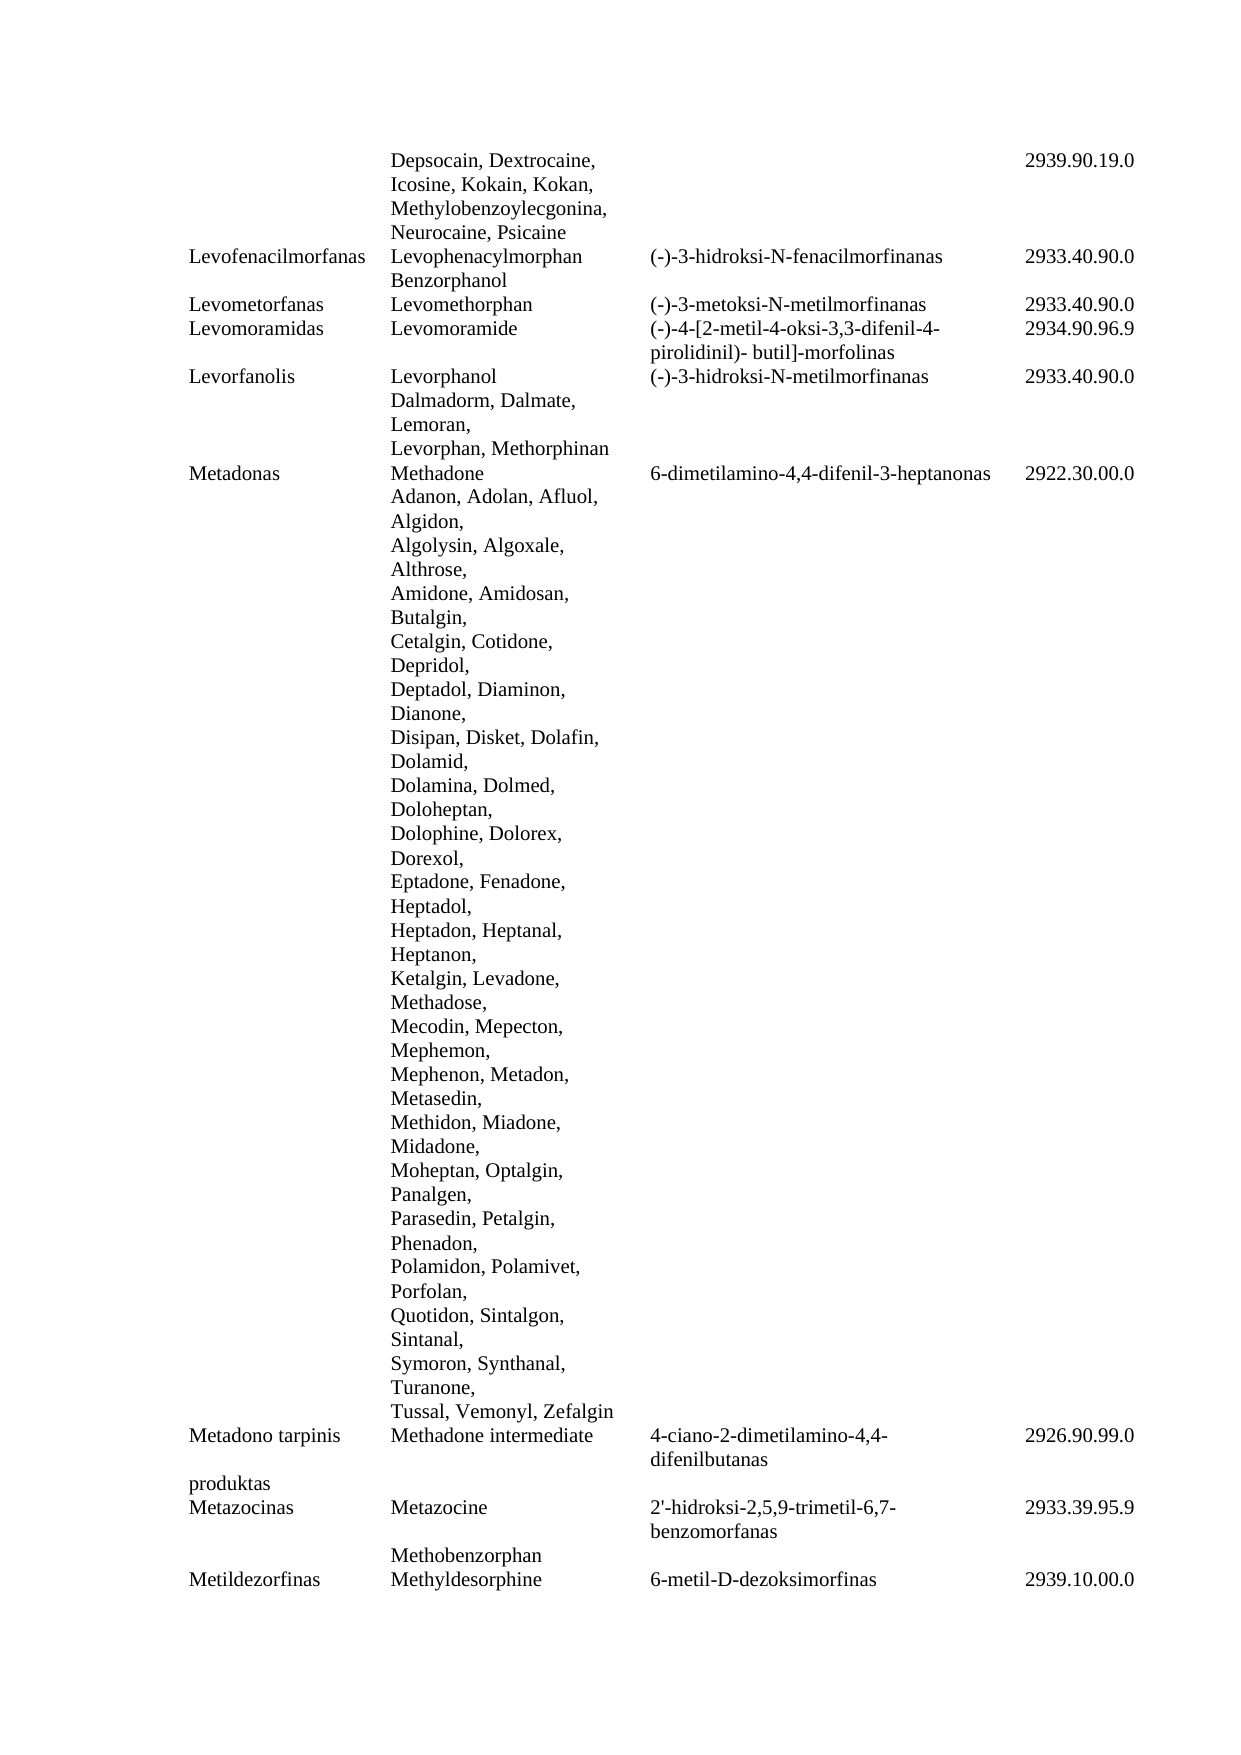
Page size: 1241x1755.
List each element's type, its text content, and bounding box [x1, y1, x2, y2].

table_cell [1014, 220, 1181, 244]
table_cell [177, 725, 379, 773]
table_cell 2'-hidroksi-2,5,9-trimetil-6,7-benzomorfanas [639, 1495, 1014, 1543]
table_cell [639, 1206, 1014, 1254]
table_cell Symoron, Synthanal, Turanone, [379, 1351, 639, 1399]
table_cell [1014, 1014, 1181, 1062]
table_cell Metazocine [379, 1495, 639, 1543]
table_cell [1014, 821, 1181, 869]
table_cell [639, 388, 1014, 436]
table_cell 2939.10.00.0 [1014, 1567, 1181, 1591]
table_cell [177, 966, 379, 1014]
table_cell [177, 629, 379, 677]
table_cell Dolamina, Dolmed, Doloheptan, [379, 773, 639, 821]
table_cell [177, 1399, 379, 1423]
table_cell Ketalgin, Levadone, Methadose, [379, 966, 639, 1014]
table_cell [177, 1255, 379, 1303]
table_cell Mephenon, Metadon, Metasedin, [379, 1062, 639, 1110]
table_cell Metazocinas [177, 1495, 379, 1543]
table_cell 4-ciano-2-dimetilamino-4,4-difenilbutanas [639, 1423, 1014, 1471]
table_cell [1014, 1399, 1181, 1423]
table_cell [1014, 1255, 1181, 1303]
table_cell [1014, 1062, 1181, 1110]
table_cell [1014, 773, 1181, 821]
table_cell Levofenacilmorfanas [177, 244, 379, 268]
table_cell Methyldesorphine [379, 1567, 639, 1591]
table_cell [177, 1303, 379, 1351]
table_cell [1014, 629, 1181, 677]
table_cell [639, 1543, 1014, 1567]
table_cell 6-dimetilamino-4,4-difenil-3-heptanonas [639, 460, 1014, 484]
table_cell Cetalgin, Cotidone, Depridol, [379, 629, 639, 677]
table_cell [1014, 581, 1181, 629]
table_cell [177, 436, 379, 460]
table_cell [177, 773, 379, 821]
table_cell [639, 1351, 1014, 1399]
table_cell [1014, 966, 1181, 1014]
table_cell [1014, 196, 1181, 220]
table_cell [639, 773, 1014, 821]
table_cell [639, 220, 1014, 244]
table_cell [639, 629, 1014, 677]
table_cell [639, 918, 1014, 966]
table_cell [177, 388, 379, 436]
table_cell Polamidon, Polamivet, Porfolan, [379, 1255, 639, 1303]
table_cell [639, 148, 1014, 172]
table_cell [1014, 172, 1181, 196]
table_cell 2933.40.90.0 [1014, 292, 1181, 316]
table_cell Adanon, Adolan, Afluol, Algidon, [379, 485, 639, 533]
table_cell [177, 1351, 379, 1399]
table_cell [639, 581, 1014, 629]
table_cell [177, 1206, 379, 1254]
table_cell Levomethorphan [379, 292, 639, 316]
table_cell Metadonas [177, 460, 379, 484]
table_cell [639, 821, 1014, 869]
table_cell Methidon, Miadone, Midadone, [379, 1110, 639, 1158]
table_cell Deptadol, Diaminon, Dianone, [379, 677, 639, 725]
table_cell Levorphanol [379, 364, 639, 388]
table_cell [639, 268, 1014, 292]
table_cell produktas [177, 1471, 379, 1495]
table_cell [177, 268, 379, 292]
table_cell [639, 533, 1014, 581]
table_cell Disipan, Disket, Dolafin, Dolamid, [379, 725, 639, 773]
table_cell Icosine, Kokain, Kokan, [379, 172, 639, 196]
table_cell [177, 1543, 379, 1567]
table_cell [639, 1399, 1014, 1423]
table_cell [177, 677, 379, 725]
table_cell [639, 677, 1014, 725]
table_cell [639, 1471, 1014, 1495]
table_cell [1014, 388, 1181, 436]
table_cell 2933.39.95.9 [1014, 1495, 1181, 1543]
table_cell Methadone intermediate [379, 1423, 639, 1471]
table_cell Dalmadorm, Dalmate, Lemoran, [379, 388, 639, 436]
table_cell Levomoramide [379, 316, 639, 364]
table_cell [639, 172, 1014, 196]
table_cell 2926.90.99.0 [1014, 1423, 1181, 1471]
table_cell Neurocaine, Psicaine [379, 220, 639, 244]
table_cell 2933.40.90.0 [1014, 244, 1181, 268]
table_cell Eptadone, Fenadone, Heptadol, [379, 870, 639, 918]
table_cell 2939.90.19.0 [1014, 148, 1181, 172]
table_cell [1014, 1110, 1181, 1158]
table_cell Amidone, Amidosan, Butalgin, [379, 581, 639, 629]
table_cell [1014, 1351, 1181, 1399]
table_cell [177, 581, 379, 629]
table_cell 2934.90.96.9 [1014, 316, 1181, 364]
table_cell [177, 821, 379, 869]
table_cell Quotidon, Sintalgon, Sintanal, [379, 1303, 639, 1351]
table_cell [1014, 485, 1181, 533]
table_cell Heptadon, Heptanal, Heptanon, [379, 918, 639, 966]
table_cell 2933.40.90.0 [1014, 364, 1181, 388]
table_cell [639, 1303, 1014, 1351]
table_cell (-)-3-metoksi-N-metilmorfinanas [639, 292, 1014, 316]
table_cell [639, 1255, 1014, 1303]
table_cell [177, 220, 379, 244]
table_cell [177, 1014, 379, 1062]
table_cell [639, 1110, 1014, 1158]
table_cell Mecodin, Mepecton, Mephemon, [379, 1014, 639, 1062]
table_cell [177, 1158, 379, 1206]
table_cell [639, 1062, 1014, 1110]
table_cell [1014, 1543, 1181, 1567]
table_cell [1014, 533, 1181, 581]
table_cell (-)-4-[2-metil-4-oksi-3,3-difenil-4-pirolidinil)- butil]-morfolinas [639, 316, 1014, 364]
table_cell [639, 725, 1014, 773]
table_cell [639, 485, 1014, 533]
table_cell (-)-3-hidroksi-N-metilmorfinanas [639, 364, 1014, 388]
table_cell [1014, 1158, 1181, 1206]
table_cell [1014, 268, 1181, 292]
table_cell [639, 966, 1014, 1014]
table_cell [177, 918, 379, 966]
table_cell Parasedin, Petalgin, Phenadon, [379, 1206, 639, 1254]
table_cell [639, 1158, 1014, 1206]
table_cell Benzorphanol [379, 268, 639, 292]
table_cell Methylobenzoylecgonina, [379, 196, 639, 220]
table_cell Methobenzorphan [379, 1543, 639, 1567]
table_cell Methadone [379, 460, 639, 484]
table_cell Metildezorfinas [177, 1567, 379, 1591]
table_cell Moheptan, Optalgin, Panalgen, [379, 1158, 639, 1206]
table_cell [639, 870, 1014, 918]
table_cell [177, 148, 379, 172]
table_cell [1014, 870, 1181, 918]
table_cell [177, 1110, 379, 1158]
table_cell Levomoramidas [177, 316, 379, 364]
table_cell [177, 196, 379, 220]
table_cell [1014, 1471, 1181, 1495]
table_cell [1014, 1206, 1181, 1254]
table_cell [177, 1062, 379, 1110]
table_cell Levometorfanas [177, 292, 379, 316]
table_cell Levorphan, Methorphinan [379, 436, 639, 460]
table_cell Levorfanolis [177, 364, 379, 388]
table_cell Metadono tarpinis [177, 1423, 379, 1471]
table_cell [177, 485, 379, 533]
table_cell [177, 870, 379, 918]
table_cell 2922.30.00.0 [1014, 460, 1181, 484]
table_cell 6-metil-D-dezoksimorfinas [639, 1567, 1014, 1591]
table_cell [379, 1471, 639, 1495]
table_cell [639, 1014, 1014, 1062]
table_cell [639, 436, 1014, 460]
table_cell Algolysin, Algoxale, Althrose, [379, 533, 639, 581]
table_cell Levophenacylmorphan [379, 244, 639, 268]
table_cell [177, 533, 379, 581]
table_cell [1014, 918, 1181, 966]
table_cell Dolophine, Dolorex, Dorexol, [379, 821, 639, 869]
table_cell [1014, 1303, 1181, 1351]
table_cell Depsocain, Dextrocaine, [379, 148, 639, 172]
table_cell Tussal, Vemonyl, Zefalgin [379, 1399, 639, 1423]
table_cell [1014, 436, 1181, 460]
table_cell [177, 172, 379, 196]
table_cell [1014, 725, 1181, 773]
table_cell (-)-3-hidroksi-N-fenacilmorfinanas [639, 244, 1014, 268]
table_cell [1014, 677, 1181, 725]
table_cell [639, 196, 1014, 220]
